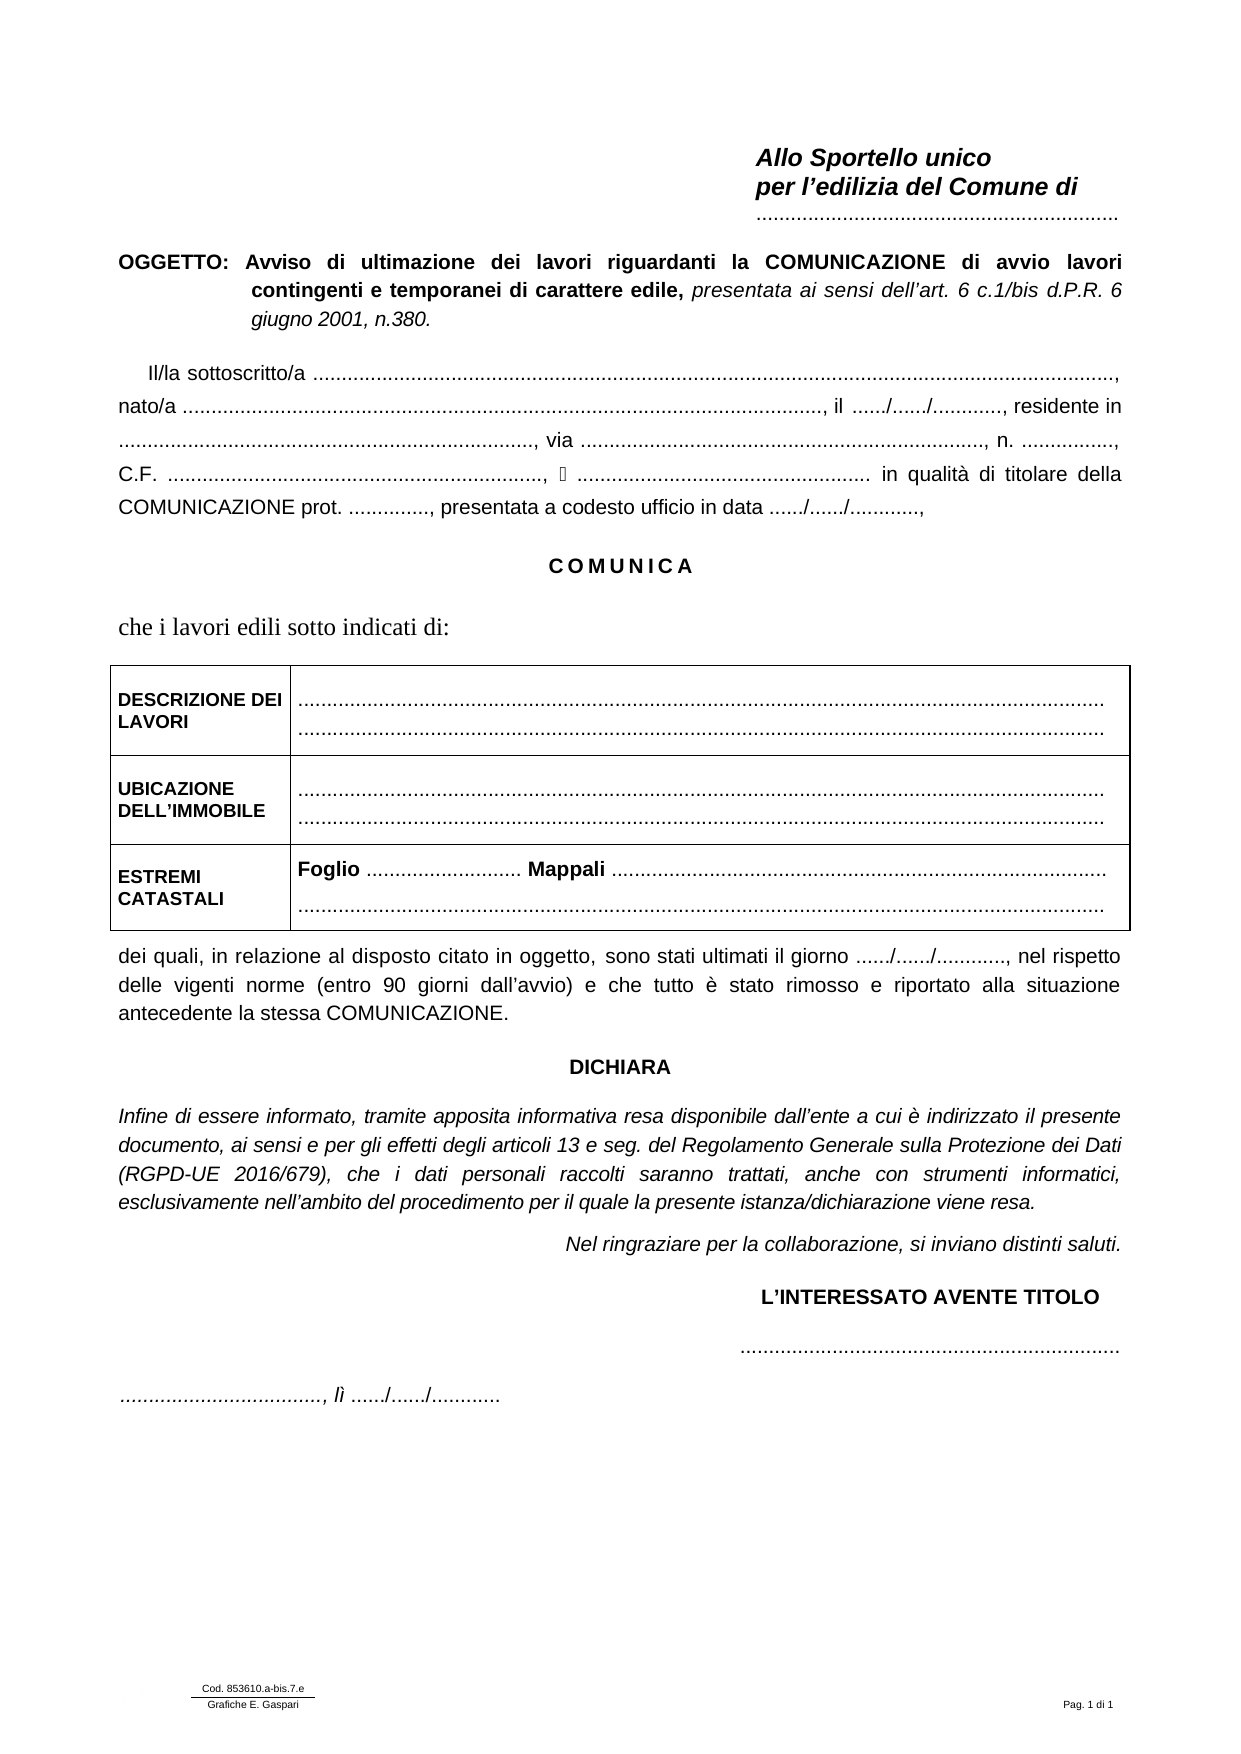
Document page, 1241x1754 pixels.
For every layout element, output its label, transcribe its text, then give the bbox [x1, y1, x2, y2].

table_cell UBICAZIONE DELL’IMMOBILE [111, 756, 290, 843]
text Infine di essere informato, tramite apposita informativa resa disponibile dall’ente a cui è indirizzato il presente documento, ai sensi e per gli effetti degli articoli 13 e seg. del Regolamento Generale sulla Protezione dei Dati (RGPD-UE 2016/679), che i dati personali raccolti saranno trattati, anche con strumenti informatici, esclusivamente nell’ambito del procedimento per il quale la presente istanza/dichiarazione viene resa. [118, 1104, 1122, 1214]
text Il/la sottoscritto/a ..........................................................................................................................................., nato/a ..............................................................................................................., il ....../....../............, residente in ........................................................................, via ......................................................................, n. ................, C.F. .................................................................,  ................................................... in qualità di titolare della COMUNICAZIONE prot. .............., presentata a codesto ufficio in data ....../....../............, [118, 361, 1122, 519]
table_header ............................................................................................................................................ ............................................................................................................................................ [291, 666, 1129, 755]
text .................................................................. [738, 1334, 1122, 1358]
text dei quali, in relazione al disposto citato in oggetto, sono stati ultimati il giorno ....../....../............, nel rispetto delle vigenti norme (entro 90 giorni dall’avvio) e che tutto è stato rimosso e riportato alla situazione antecedente la stessa COMUNICAZIONE. [118, 944, 1122, 1025]
text Nel ringraziare per la collaborazione, si inviano distinti saluti. [118, 1231, 1122, 1255]
text ............................................................... [756, 201, 1122, 224]
text che i lavori edili sotto indicati di: [118, 612, 1122, 641]
subtitle COMUNICA [118, 554, 1122, 578]
text OGGETTO: Avviso di ultimazione dei lavori riguardanti la COMUNICAZIONE di avvio lavori contingenti e temporanei di carattere edile, presentata ai sensi dell’art. 6 c.1/bis d.P.R. 6 giugno 2001, n.380. [118, 249, 1122, 331]
table_cell ............................................................................................................................................ ............................................................................................................................................ [291, 756, 1129, 843]
text Allo Sportello unico [756, 143, 1122, 172]
text per l’edilizia del Comune di [756, 172, 1122, 201]
table_cell Foglio ........................... Mappali ...................................................................................... ............................................................................................................................................ [291, 845, 1129, 930]
text L’INTERESSATO AVENTE TITOLO [738, 1285, 1122, 1309]
table_cell ESTREMI CATASTALI [111, 845, 290, 930]
text DICHIARA [118, 1055, 1122, 1079]
text ..................................., lì ....../....../............ [120, 1383, 1122, 1407]
table_header DESCRIZIONE DEI LAVORI [111, 666, 290, 755]
